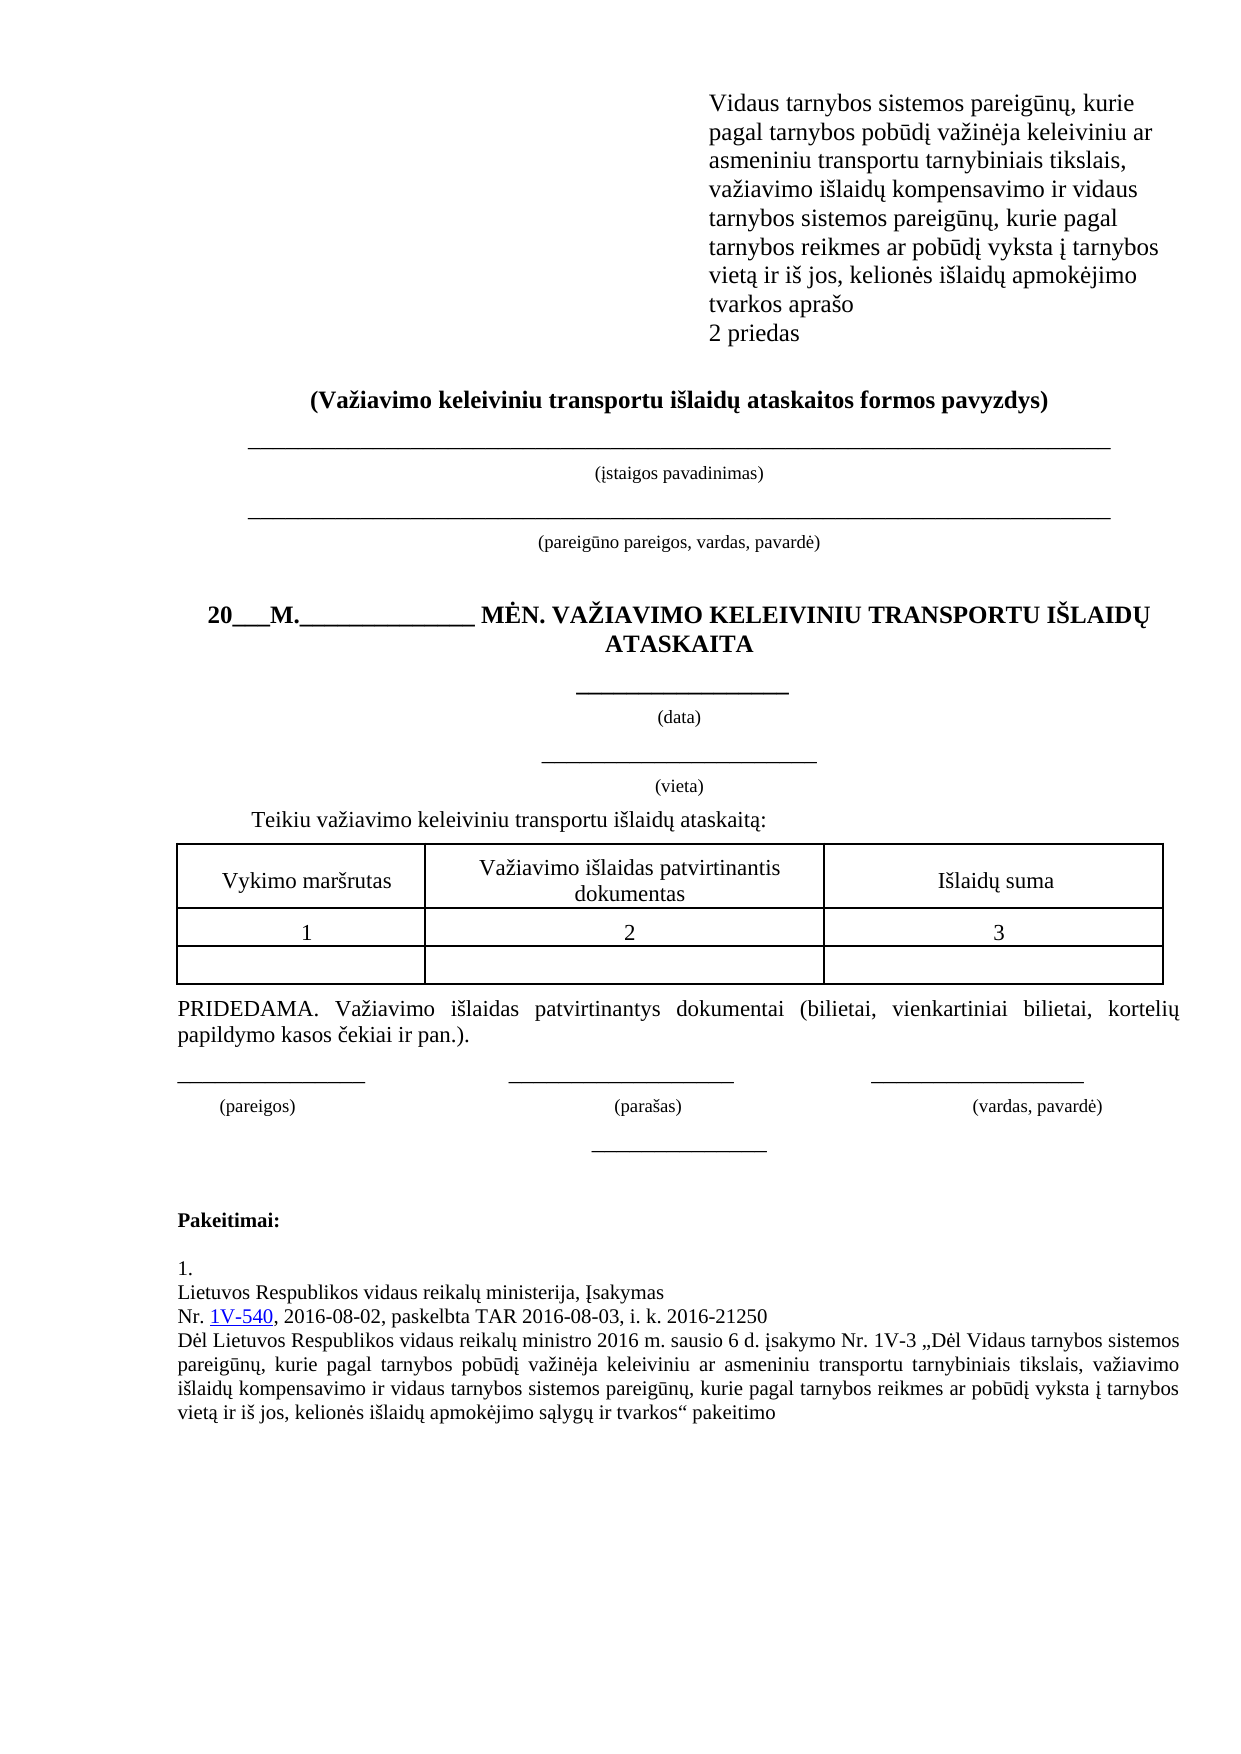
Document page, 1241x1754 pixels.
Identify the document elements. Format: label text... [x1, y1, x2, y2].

text (data) [177, 706, 1181, 727]
text 20___M.______________ MĖN. VAŽIAVIMO KELEIVINIU TRANSPORTU IŠLAIDŲ ATASKAITA [177, 601, 1181, 658]
text (vieta) [177, 775, 1181, 797]
text _________________ [177, 668, 1181, 696]
text (įstaigos pavadinimas) [177, 462, 1181, 483]
text (pareigūno pareigos, vardas, pavardė) [177, 531, 1181, 553]
text 1. [177, 1256, 1181, 1280]
text PRIDEDAMA. Važiavimo išlaidas patvirtinantys dokumentai (bilietai, vienkartiniai bilietai, kortelių papildymo kasos čekiai ir pan.). [177, 994, 1181, 1047]
table_cell [426, 947, 823, 983]
table_header Išlaidų suma [825, 845, 1162, 907]
table_cell 3 [825, 909, 1162, 945]
table_header Vykimo maršrutas [178, 845, 424, 907]
text (Važiavimo keleiviniu transportu išlaidų ataskaitos formos pavyzdys) [177, 385, 1181, 414]
text ______________________ [177, 737, 1181, 766]
text (pareigos) (parašas) (vardas, pavardė) [177, 1095, 1181, 1117]
text _____________________________________________________________________ [177, 423, 1181, 452]
text 2 priedas [709, 318, 1181, 347]
text Pakeitimai: [177, 1207, 1181, 1232]
text Lietuvos Respublikos vidaus reikalų ministerija, Įsakymas [177, 1280, 1181, 1304]
text Dėl Lietuvos Respublikos vidaus reikalų ministro 2016 m. sausio 6 d. įsakymo Nr. 1V-3 „Dėl Vidaus tarnybos sistemos pareigūnų, kurie pagal tarnybos pobūdį važinėja keleiviniu ar asmeniniu transportu tarnybiniais tikslais, važiavimo išlaidų kompensavimo ir vidaus tarnybos sistemos pareigūnų, kurie pagal tarnybos reikmes ar pobūdį vyksta į tarnybos vietą ir iš jos, kelionės išlaidų apmokėjimo sąlygų ir tvarkos“ pakeitimo [177, 1328, 1181, 1424]
text ______________ [177, 1126, 1181, 1155]
table_cell [825, 947, 1162, 983]
text Vidaus tarnybos sistemos pareigūnų, kurie pagal tarnybos pobūdį važinėja keleiviniu ar asmeniniu transportu tarnybiniais tikslais, važiavimo išlaidų kompensavimo ir vidaus tarnybos sistemos pareigūnų, kurie pagal tarnybos reikmes ar pobūdį vyksta į tarnybos vietą ir iš jos, kelionės išlaidų apmokėjimo tvarkos aprašo [709, 88, 1181, 318]
text Nr. 1V-540, 2016-08-02, paskelbta TAR 2016-08-03, i. k. 2016-21250 [177, 1304, 1181, 1328]
table_cell 2 [426, 909, 823, 945]
text _____________________________________________________________________ [177, 493, 1181, 521]
text _______________ __________________ _________________ [177, 1057, 1181, 1086]
table_header Važiavimo išlaidas patvirtinantis dokumentas [426, 845, 823, 907]
text Teikiu važiavimo keleiviniu transportu išlaidų ataskaitą: [177, 807, 1181, 833]
table_cell [178, 947, 424, 983]
table_cell 1 [178, 909, 424, 945]
